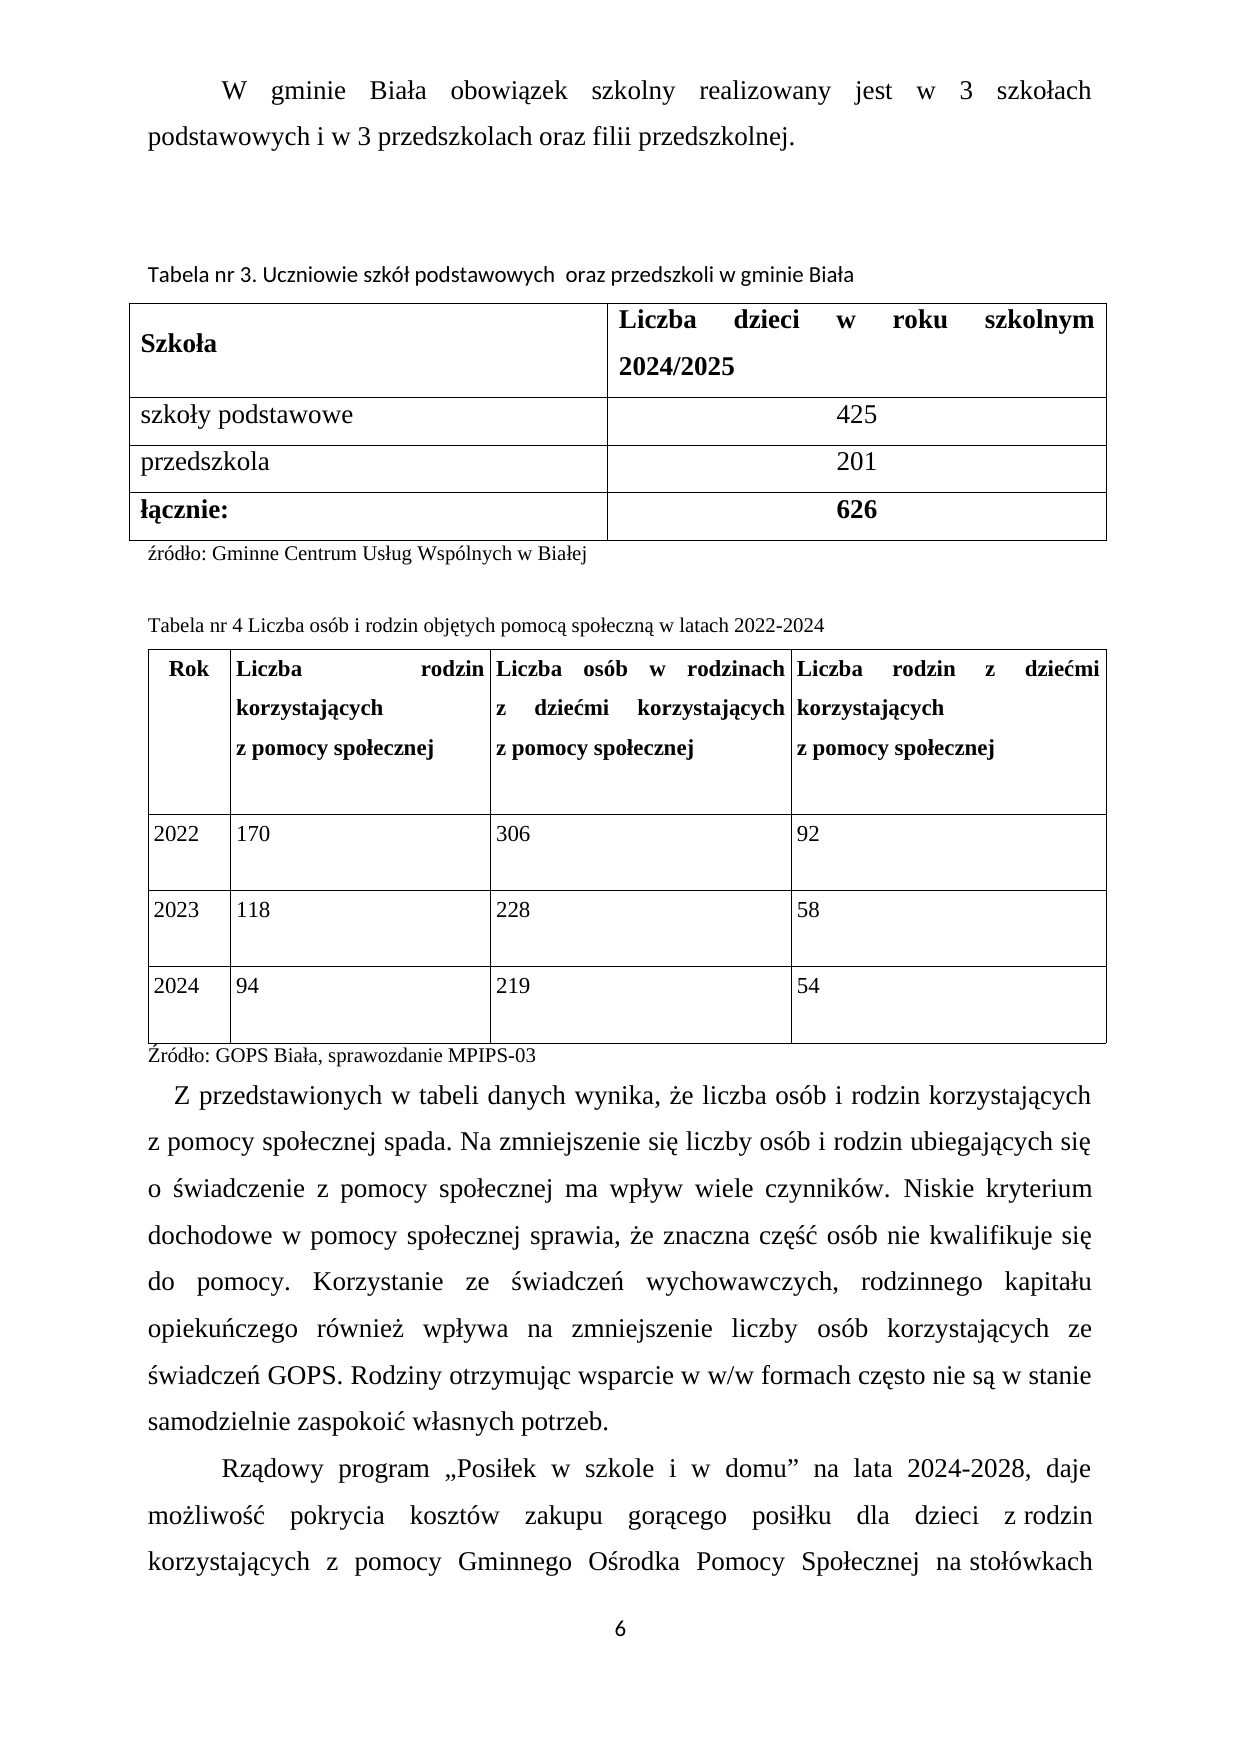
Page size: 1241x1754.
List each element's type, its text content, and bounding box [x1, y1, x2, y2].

text Źródło: GOPS Biała, sprawozdanie MPIPS-03 [148, 1044, 1093, 1067]
table_cell łącznie: [130, 493, 607, 540]
table_cell 118 [231, 891, 490, 966]
table_cell 54 [792, 967, 1106, 1042]
table_cell 306 [491, 815, 791, 890]
text Tabela nr 4 Liczba osób i rodzin objętych pomocą społeczną w latach 2022-2024 [148, 613, 1093, 637]
text Tabela nr 3. Uczniowie szkół podstawowych oraz przedszkoli w gminie Biała [148, 260, 1093, 288]
table_cell 170 [231, 815, 490, 890]
table_cell 201 [608, 446, 1106, 492]
table_header Rok [149, 650, 230, 814]
table_cell 219 [491, 967, 791, 1042]
table_cell 58 [792, 891, 1106, 966]
table_cell 2023 [149, 891, 230, 966]
text źródło: Gminne Centrum Usług Wspólnych w Białej [148, 541, 1093, 565]
text Z przedstawionych w tabeli danych wynika, że liczba osób i rodzin korzystających z pomocy społecznej spada. Na zmniejszenie się liczby osób i rodzin ubiegających się o świadczenie z pomocy społecznej ma wpływ wiele czynników. Niskie kryterium dochodowe w pomocy społecznej sprawia, że znaczna część osób nie kwalifikuje się do pomocy. Korzystanie ze świadczeń wychowawczych, rodzinnego kapitału opiekuńczego również wpływa na zmniejszenie liczby osób korzystających ze świadczeń GOPS. Rodziny otrzymując wsparcie w w/w formach często nie są w stanie samodzielnie zaspokoić własnych potrzeb. [148, 1079, 1093, 1437]
table_cell 2022 [149, 815, 230, 890]
table_header Liczba osób w rodzinach z dziećmi korzystających z pomocy społecznej [491, 650, 791, 814]
table_cell 228 [491, 891, 791, 966]
table_cell 425 [608, 398, 1106, 444]
table_cell 626 [608, 493, 1106, 540]
table_header Liczba rodzin z dziećmi korzystających z pomocy społecznej [792, 650, 1106, 814]
table_cell 94 [231, 967, 490, 1042]
table_cell szkoły podstawowe [130, 398, 607, 444]
table_cell przedszkola [130, 446, 607, 492]
table_cell 92 [792, 815, 1106, 890]
table_header Liczba rodzin korzystających z pomocy społecznej [231, 650, 490, 814]
text Rządowy program „Posiłek w szkole i w domu” na lata 2024-2028, daje możliwość pokrycia kosztów zakupu gorącego posiłku dla dzieci z rodzin korzystających z pomocy Gminnego Ośrodka Pomocy Społecznej na stołówkach [148, 1452, 1093, 1577]
text W gminie Biała obowiązek szkolny realizowany jest w 3 szkołach podstawowych i w 3 przedszkolach oraz filii przedszkolnej. [148, 74, 1093, 152]
table_cell 2024 [149, 967, 230, 1042]
table_header Liczba dzieci w roku szkolnym 2024/2025 [608, 304, 1106, 397]
table_header Szkoła [130, 304, 607, 397]
